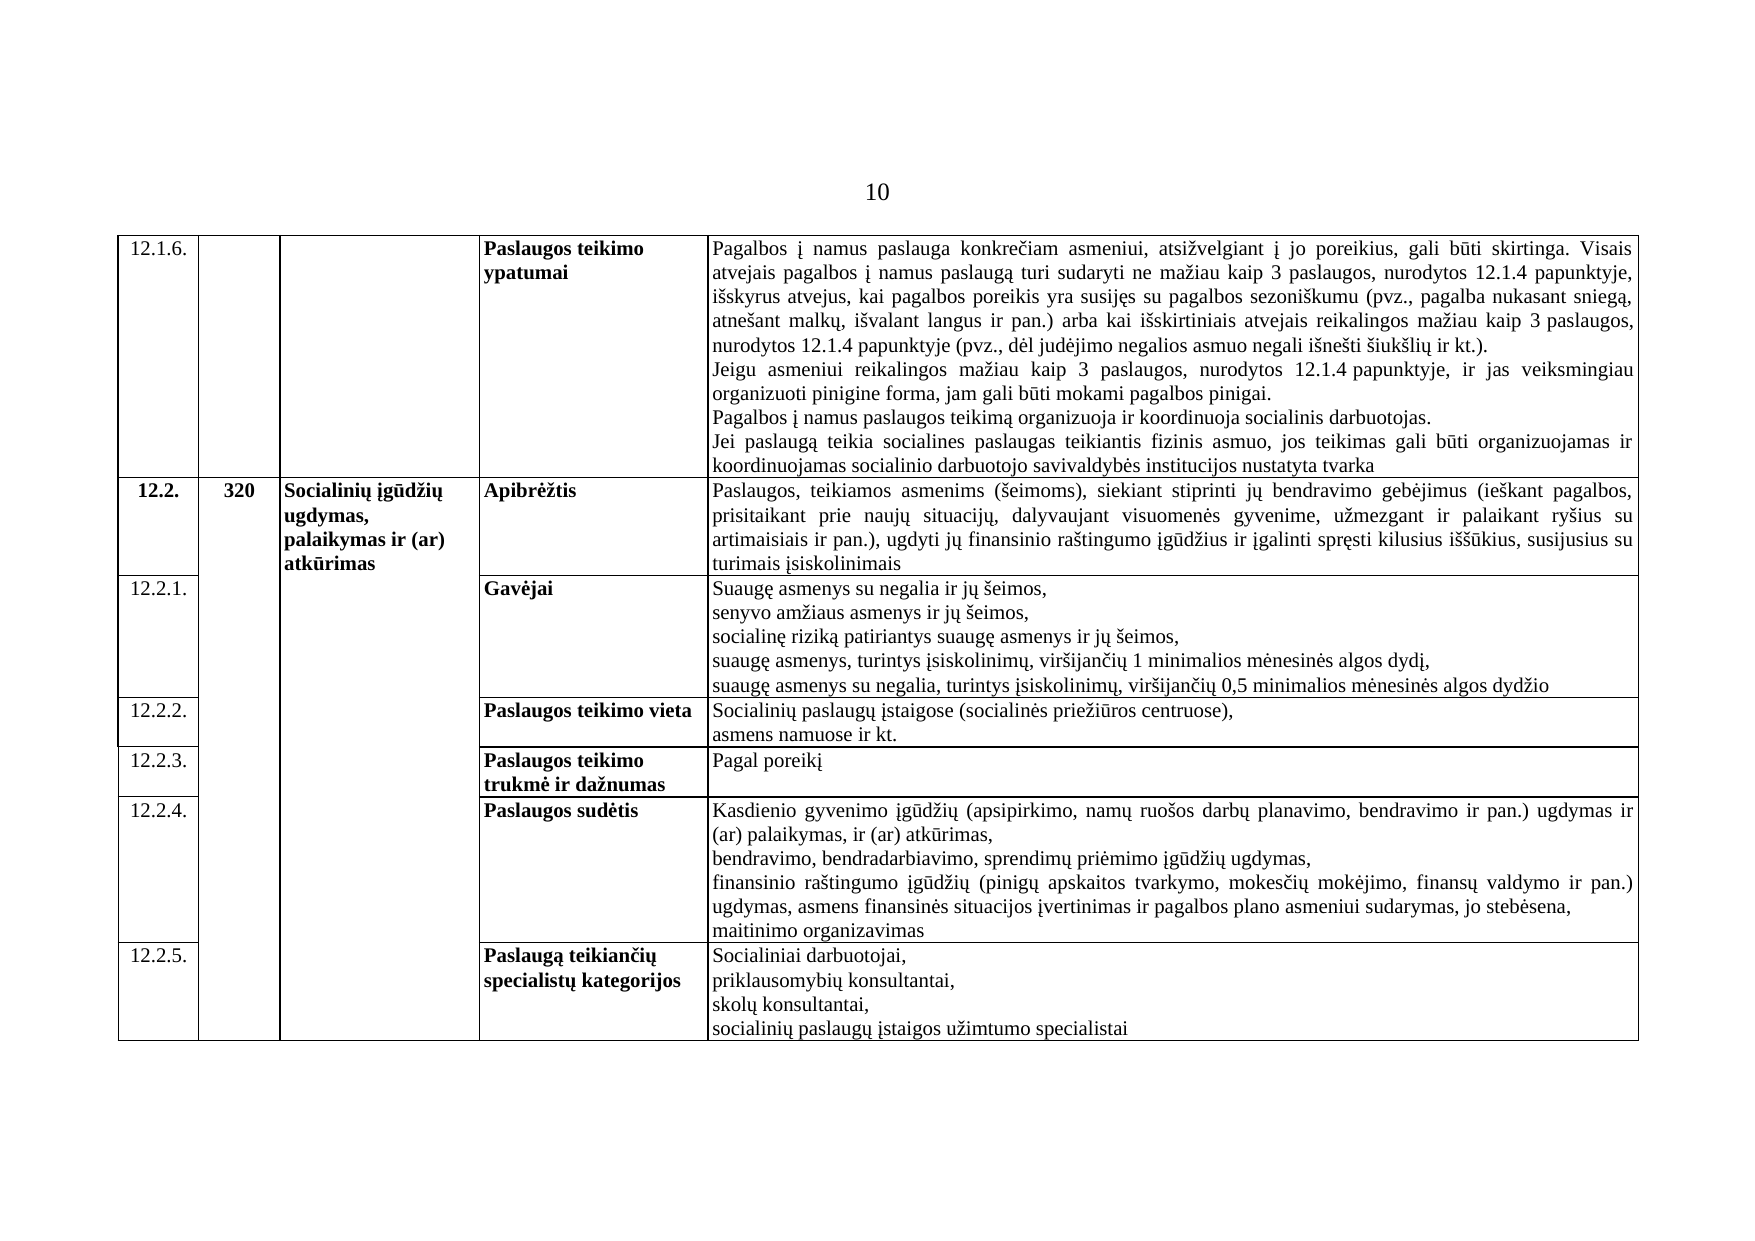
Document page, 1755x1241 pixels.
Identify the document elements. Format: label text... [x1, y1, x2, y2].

table_cell Paslaugą teikiančių specialistų kategorijos [480, 943, 707, 1040]
table_cell Socialiniai darbuotojai, priklausomybių konsultantai, skolų konsultantai, socialinių paslaugų įstaigos užimtumo specialistai [709, 943, 1638, 1040]
table_cell Paslaugos teikimo ypatumai [480, 236, 707, 477]
table_cell Paslaugos sudėtis [480, 798, 707, 942]
table_cell Socialinių paslaugų įstaigose (socialinės priežiūros centruose), asmens namuose ir kt. [709, 698, 1638, 746]
table_cell [199, 236, 279, 477]
table_cell 12.2.1. [119, 576, 198, 697]
table_cell 12.2. [119, 478, 198, 575]
table_cell Kasdienio gyvenimo įgūdžių (apsipirkimo, namų ruošos darbų planavimo, bendravimo ir pan.) ugdymas ir (ar) palaikymas, ir (ar) atkūrimas, bendravimo, bendradarbiavimo, sprendimų priėmimo įgūdžių ugdymas, finansinio raštingumo įgūdžių (pinigų apskaitos tvarkymo, mokesčių mokėjimo, finansų valdymo ir pan.) ugdymas, asmens finansinės situacijos įvertinimas ir pagalbos plano asmeniui sudarymas, jo stebėsena, maitinimo organizavimas [709, 798, 1638, 942]
table_cell 12.2.4. [119, 797, 198, 942]
table_cell 320 [199, 478, 279, 1040]
table_cell 12.2.3. [119, 747, 198, 796]
table_cell 12.1.6. [119, 236, 198, 477]
table_cell 12.2.2. [119, 698, 198, 746]
table_cell Paslaugos teikimo vieta [480, 698, 707, 746]
table_cell [281, 236, 479, 477]
table_cell Pagal poreikį [709, 748, 1638, 796]
table_cell Apibrėžtis [480, 478, 707, 575]
table_cell Socialinių įgūdžių ugdymas, palaikymas ir (ar) atkūrimas [281, 478, 479, 1040]
table_cell Pagalbos į namus paslauga konkrečiam asmeniui, atsižvelgiant į jo poreikius, gali būti skirtinga. Visais atvejais pagalbos į namus paslaugą turi sudaryti ne mažiau kaip 3 paslaugos, nurodytos 12.1.4 papunktyje, išskyrus atvejus, kai pagalbos poreikis yra susijęs su pagalbos sezoniškumu (pvz., pagalba nukasant sniegą, atnešant malkų, išvalant langus ir pan.) arba kai išskirtiniais atvejais reikalingos mažiau kaip 3 paslaugos, nurodytos 12.1.4 papunktyje (pvz., dėl judėjimo negalios asmuo negali išnešti šiukšlių ir kt.). Jeigu asmeniui reikalingos mažiau kaip 3 paslaugos, nurodytos 12.1.4 papunktyje, ir jas veiksmingiau organizuoti pinigine forma, jam gali būti mokami pagalbos pinigai. Pagalbos į namus paslaugos teikimą organizuoja ir koordinuoja socialinis darbuotojas. Jei paslaugą teikia socialines paslaugas teikiantis fizinis asmuo, jos teikimas gali būti organizuojamas ir koordinuojamas socialinio darbuotojo savivaldybės institucijos nustatyta tvarka [709, 236, 1638, 477]
table_cell Paslaugos teikimo trukmė ir dažnumas [480, 748, 707, 796]
table_cell Gavėjai [480, 576, 707, 697]
table_cell Paslaugos, teikiamos asmenims (šeimoms), siekiant stiprinti jų bendravimo gebėjimus (ieškant pagalbos, prisitaikant prie naujų situacijų, dalyvaujant visuomenės gyvenime, užmezgant ir palaikant ryšius su artimaisiais ir pan.), ugdyti jų finansinio raštingumo įgūdžius ir įgalinti spręsti kilusius iššūkius, susijusius su turimais įsiskolinimais [709, 478, 1638, 575]
table_cell 12.2.5. [119, 943, 198, 1040]
table_cell Suaugę asmenys su negalia ir jų šeimos, senyvo amžiaus asmenys ir jų šeimos, socialinę riziką patiriantys suaugę asmenys ir jų šeimos, suaugę asmenys, turintys įsiskolinimų, viršijančių 1 minimalios mėnesinės algos dydį, suaugę asmenys su negalia, turintys įsiskolinimų, viršijančių 0,5 minimalios mėnesinės algos dydžio [709, 576, 1638, 697]
